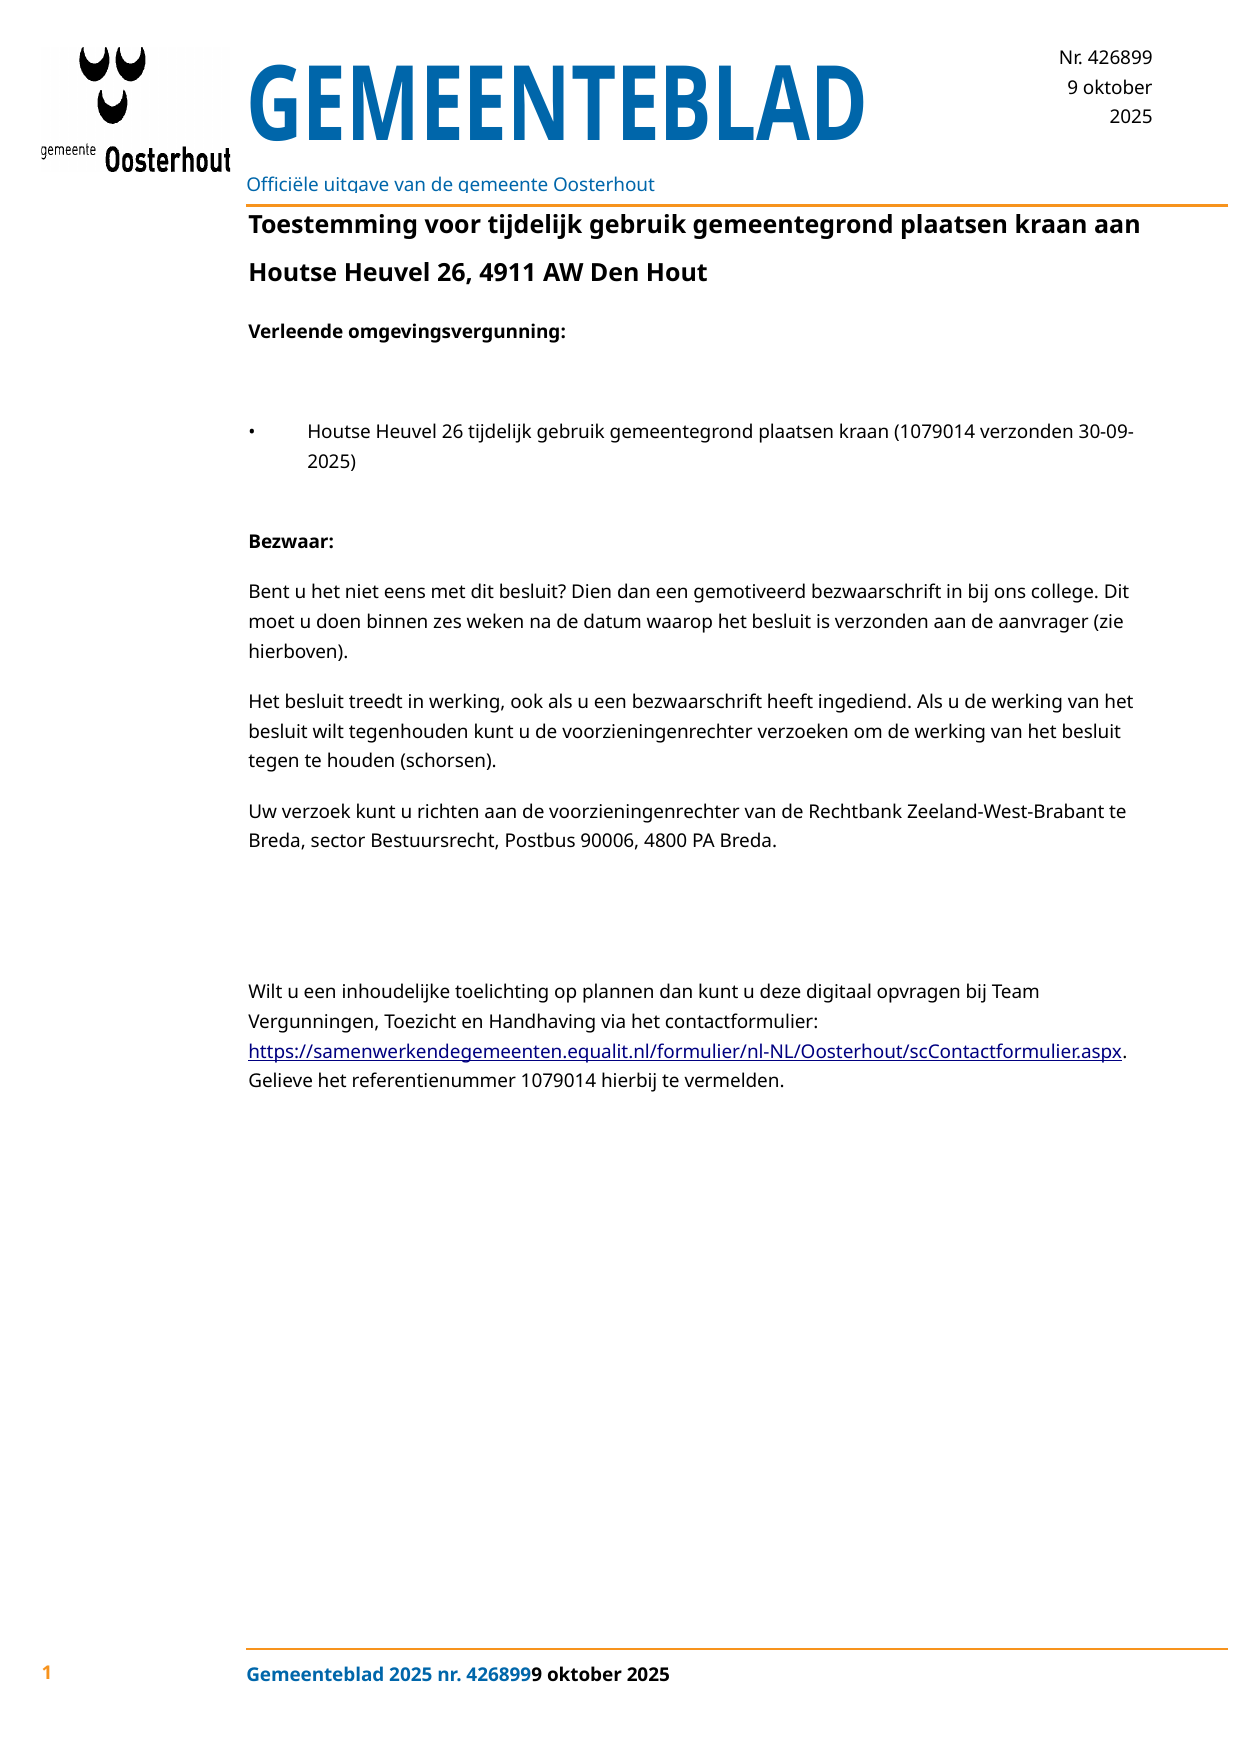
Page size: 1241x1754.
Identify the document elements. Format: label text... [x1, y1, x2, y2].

text Toestemming voor tijdelijk gebruik gemeentegrond plaatsen kraan aan Houtse Heuvel 26, 4911 AW Den Hout [248, 207, 1152, 288]
text Het besluit treedt in werking, ook als u een bezwaarschrift heeft ingediend. Als u de werking van het besluit wilt tegenhouden kunt u de voorzieningenrechter verzoeken om de werking van het besluit tegen te houden (schorsen). [248, 688, 1152, 773]
text Bent u het niet eens met dit besluit? Dien dan een gemotiveerd bezwaarschrift in bij ons college. Dit moet u doen binnen zes weken na de datum waarop het besluit is verzonden aan de aanvrager (zie hierboven). [248, 579, 1152, 664]
text Verleende omgevingsvergunning: [248, 318, 1152, 344]
text Uw verzoek kunt u richten aan de voorzieningenrechter van de Rechtbank Zeeland-West-Brabant te Breda, sector Bestuursrecht, Postbus 90006, 4800 PA Breda. [248, 798, 1152, 853]
text Bezwaar: [248, 528, 1152, 554]
picture [41, 47, 231, 172]
list Houtse Heuvel 26 tijdelijk gebruik gemeentegrond plaatsen kraan (1079014 verzonden 30-09-2025) [248, 419, 1152, 474]
text Wilt u een inhoudelijke toelichting op plannen dan kunt u deze digitaal opvragen bij Team Vergunningen, Toezicht en Handhaving via het contactformulier: https://samenwerkendegemeenten.equalit.nl/formulier/nl-NL/Oosterhout/scContactformulier.aspx. Gelieve het referentienummer 1079014 hierbij te vermelden. [248, 979, 1152, 1093]
